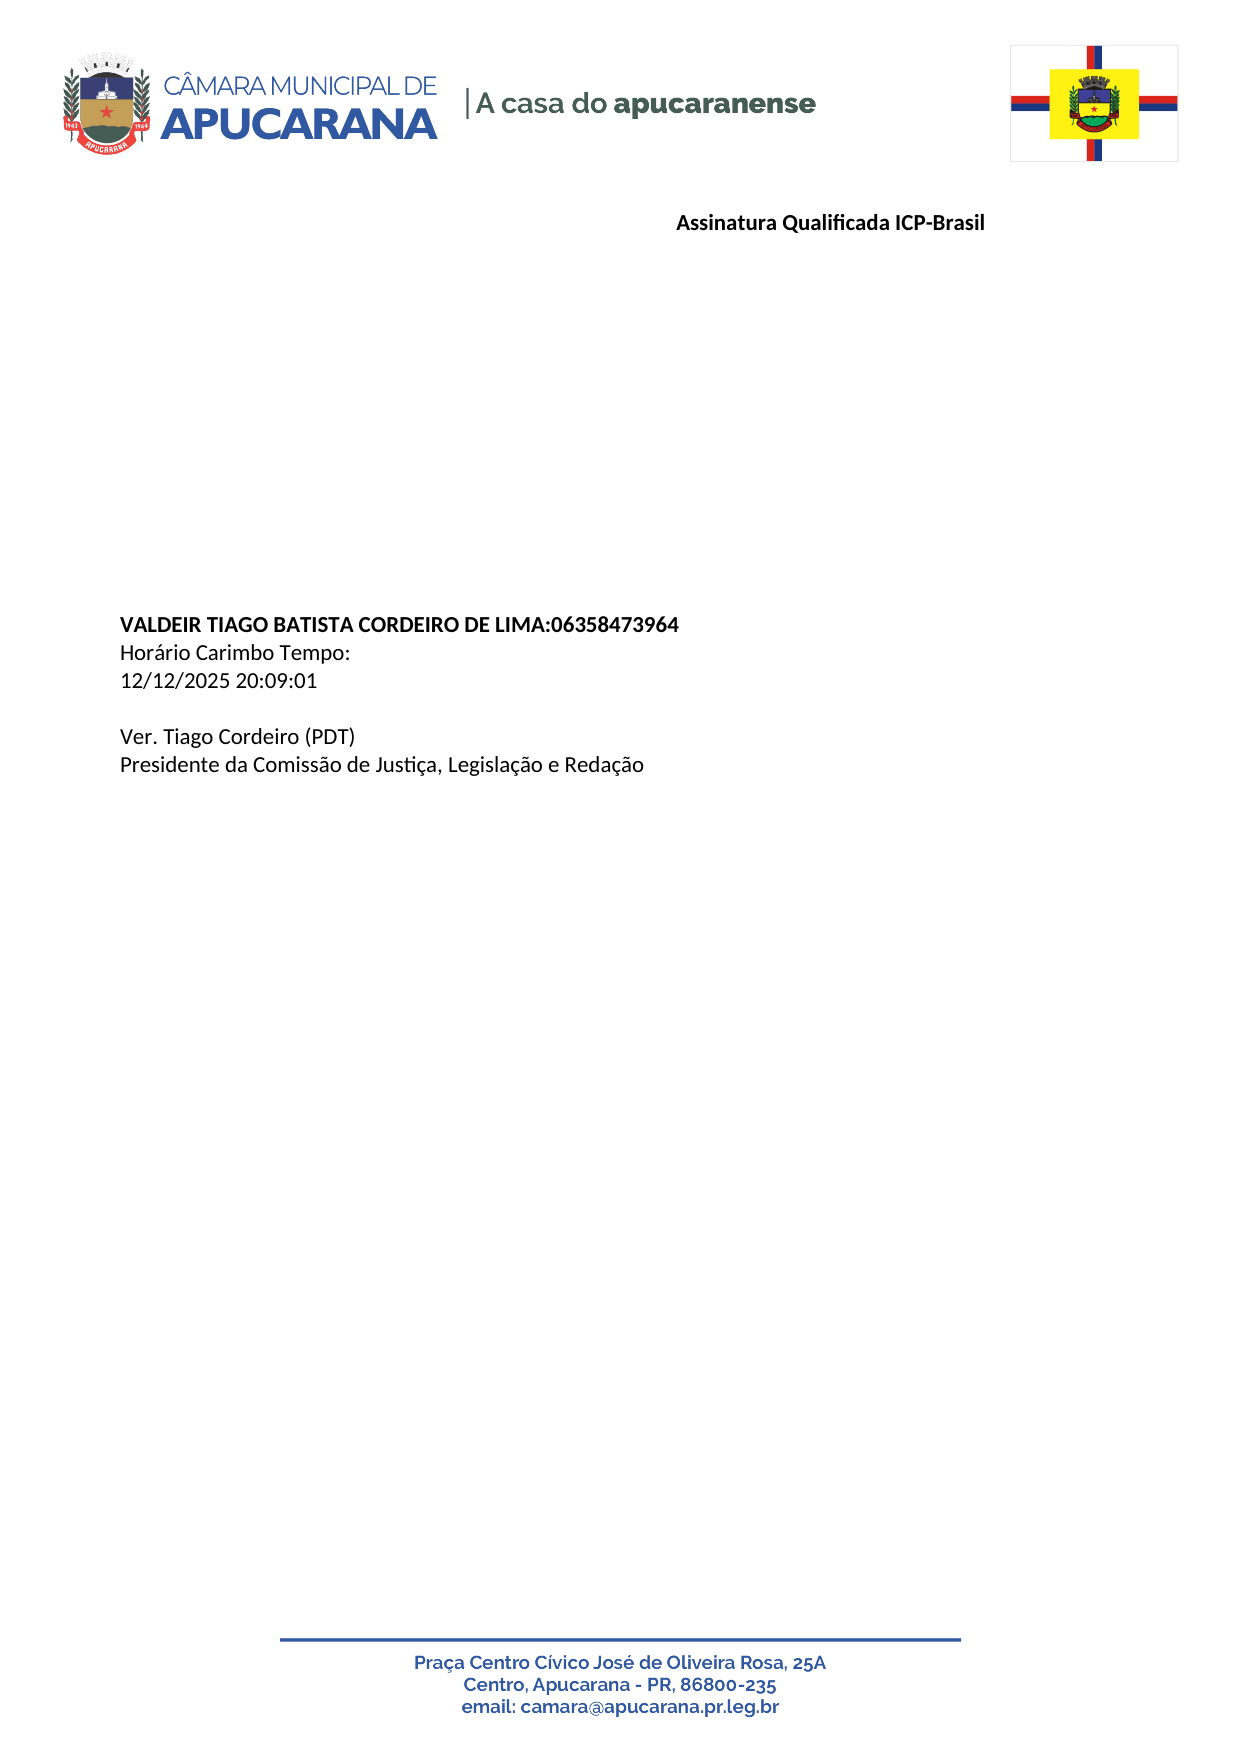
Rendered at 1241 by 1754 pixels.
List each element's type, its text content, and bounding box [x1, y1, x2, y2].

table_cell Assinatura Qualificada ICP-Brasil VALDEIR TIAGO BATISTA CORDEIRO DE LIMA:06358473964 Horário Carimbo Tempo: 12/12/2025 20:09:01 Ver. Tiago Cordeiro (PDT) Presidente da Comissão de Justiça, Legislação e Redação [118, 207, 1212, 780]
